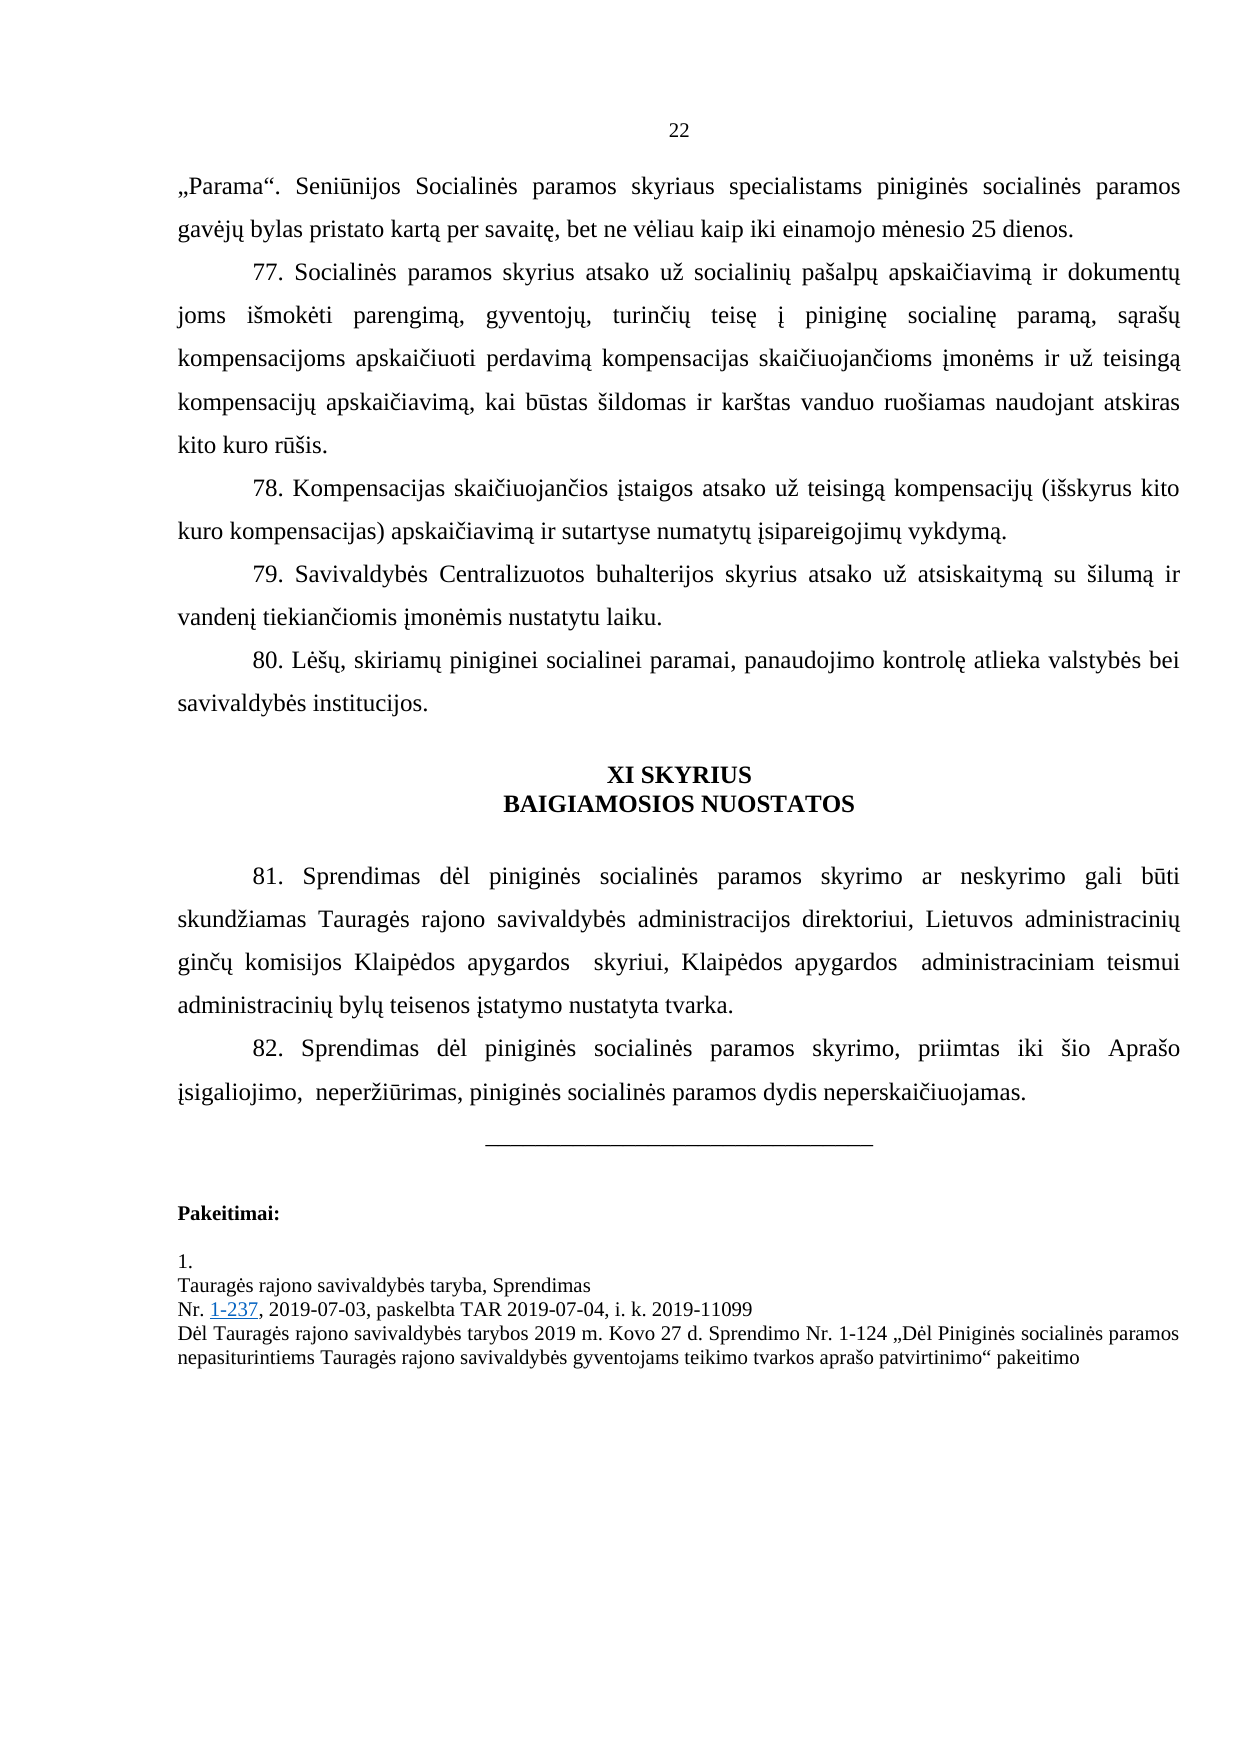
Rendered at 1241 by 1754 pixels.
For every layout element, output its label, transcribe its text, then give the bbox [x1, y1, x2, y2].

text 79. Savivaldybės Centralizuotos buhalterijos skyrius atsako už atsiskaitymą su šilumą ir vandenį tiekiančiomis įmonėmis nustatytu laiku. [177, 559, 1181, 631]
text Pakeitimai: [177, 1201, 1181, 1225]
text 77. Socialinės paramos skyrius atsako už socialinių pašalpų apskaičiavimą ir dokumentų joms išmokėti parengimą, gyventojų, turinčių teisę į piniginę socialinę paramą, sąrašų kompensacijoms apskaičiuoti perdavimą kompensacijas skaičiuojančioms įmonėms ir už teisingą kompensacijų apskaičiavimą, kai būstas šildomas ir karštas vanduo ruošiamas naudojant atskiras kito kuro rūšis. [177, 257, 1181, 458]
text 78. Kompensacijas skaičiuojančios įstaigos atsako už teisingą kompensacijų (išskyrus kito kuro kompensacijas) apskaičiavimą ir sutartyse numatytų įsipareigojimų vykdymą. [177, 473, 1181, 545]
text 1. [177, 1249, 1181, 1273]
text Nr. 1-237, 2019-07-03, paskelbta TAR 2019-07-04, i. k. 2019-11099 [177, 1297, 1181, 1321]
text Tauragės rajono savivaldybės taryba, Sprendimas [177, 1273, 1181, 1297]
text XI SKYRIUS [177, 760, 1181, 789]
text 80. Lėšų, skiriamų piniginei socialinei paramai, panaudojimo kontrolę atlieka valstybės bei savivaldybės institucijos. [177, 645, 1181, 717]
text „Parama“. Seniūnijos Socialinės paramos skyriaus specialistams piniginės socialinės paramos gavėjų bylas pristato kartą per savaitę, bet ne vėliau kaip iki einamojo mėnesio 25 dienos. [177, 171, 1181, 243]
text BAIGIAMOSIOS NUOSTATOS [177, 789, 1181, 818]
text 81. Sprendimas dėl piniginės socialinės paramos skyrimo ar neskyrimo gali būti skundžiamas Tauragės rajono savivaldybės administracijos direktoriui, Lietuvos administracinių ginčų komisijos Klaipėdos apygardos skyriui, Klaipėdos apygardos administraciniam teismui administracinių bylų teisenos įstatymo nustatyta tvarka. [177, 861, 1181, 1019]
text _______________________________ [177, 1120, 1181, 1148]
text 82. Sprendimas dėl piniginės socialinės paramos skyrimo, priimtas iki šio Aprašo įsigaliojimo, neperžiūrimas, piniginės socialinės paramos dydis neperskaičiuojamas. [177, 1033, 1181, 1105]
text Dėl Tauragės rajono savivaldybės tarybos 2019 m. Kovo 27 d. Sprendimo Nr. 1-124 „Dėl Piniginės socialinės paramos nepasiturintiems Tauragės rajono savivaldybės gyventojams teikimo tvarkos aprašo patvirtinimo“ pakeitimo [177, 1321, 1181, 1369]
